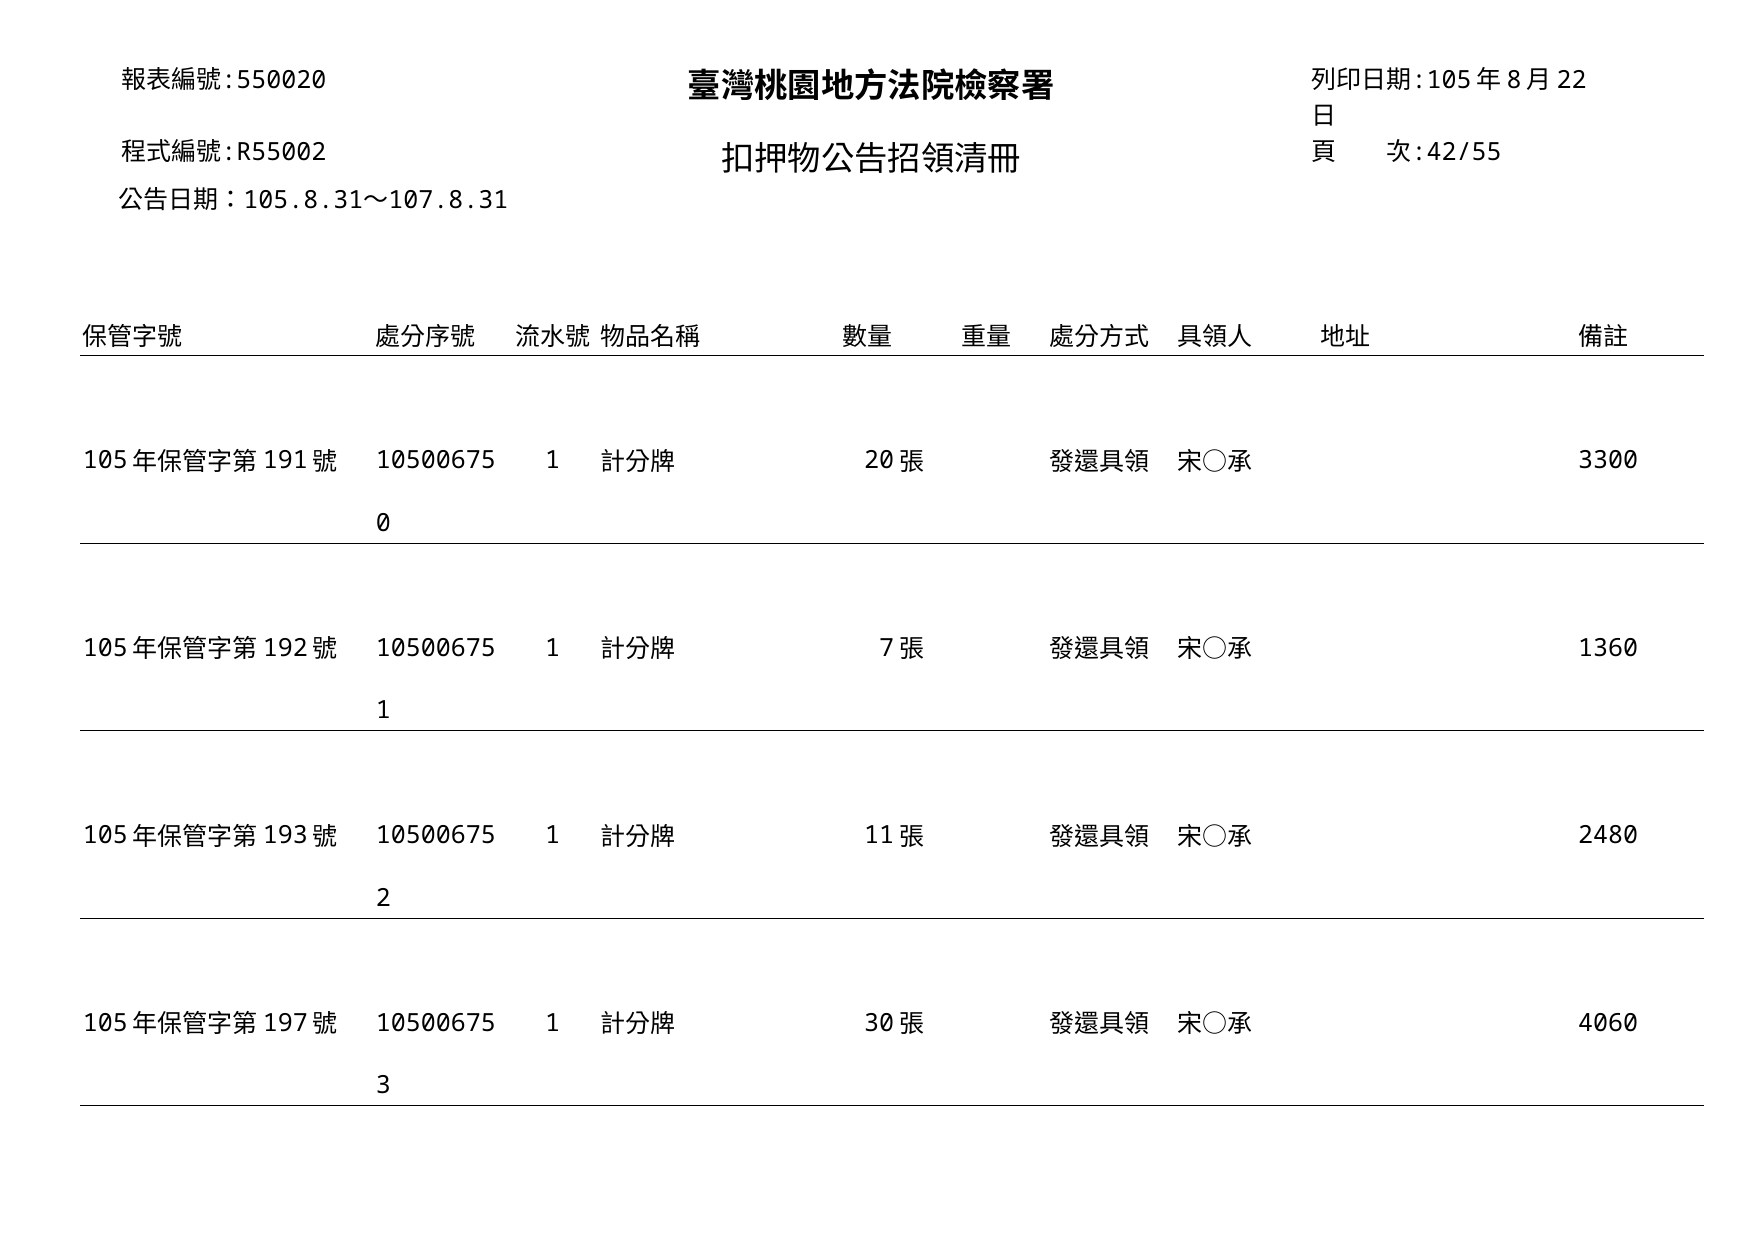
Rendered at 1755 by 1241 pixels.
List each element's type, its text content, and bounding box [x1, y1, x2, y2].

table_cell 20張 [808, 356, 927, 542]
table_cell [927, 356, 1046, 542]
table_cell 105006752 [373, 731, 507, 917]
table_cell 發還具領 [1046, 544, 1175, 730]
table_header 處分方式 [1046, 293, 1175, 355]
table_header 地址 [1317, 293, 1575, 355]
table_header 物品名稱 [597, 293, 807, 355]
table_header 重量 [927, 293, 1046, 355]
table_cell 105年保管字第192號 [80, 544, 373, 730]
table_cell 1 [507, 544, 597, 730]
table_cell [1317, 544, 1575, 730]
table_cell 計分牌 [597, 731, 807, 917]
table_cell 宋○承 [1175, 919, 1317, 1105]
table_cell [1317, 356, 1575, 542]
table_cell 11張 [808, 731, 927, 917]
table_cell 計分牌 [597, 356, 807, 542]
table_cell 105年保管字第191號 [80, 356, 373, 542]
table_cell 105年保管字第193號 [80, 731, 373, 917]
table_cell 宋○承 [1175, 544, 1317, 730]
table_header 具領人 [1175, 293, 1317, 355]
table_cell 3300 [1575, 356, 1704, 542]
table_cell 計分牌 [597, 919, 807, 1105]
table_header 流水號 [507, 293, 597, 355]
table_cell 105006751 [373, 544, 507, 730]
table_cell 1 [507, 731, 597, 917]
table_cell 4060 [1575, 919, 1704, 1105]
table_header 處分序號 [373, 293, 507, 355]
table_cell 發還具領 [1046, 731, 1175, 917]
table_cell 發還具領 [1046, 356, 1175, 542]
table_cell 1 [507, 356, 597, 542]
table_cell 宋○承 [1175, 731, 1317, 917]
table_cell 105006750 [373, 356, 507, 542]
table_cell [1317, 919, 1575, 1105]
table_cell 105年保管字第197號 [80, 919, 373, 1105]
table_cell 30張 [808, 919, 927, 1105]
table_cell 7張 [808, 544, 927, 730]
table_cell [927, 919, 1046, 1105]
table_cell 2480 [1575, 731, 1704, 917]
table_cell 宋○承 [1175, 356, 1317, 542]
table_cell 發還具領 [1046, 919, 1175, 1105]
table_cell [927, 544, 1046, 730]
table_header 數量 [808, 293, 927, 355]
table_cell 1360 [1575, 544, 1704, 730]
table_cell 計分牌 [597, 544, 807, 730]
table_cell 1 [507, 919, 597, 1105]
table_cell [1317, 731, 1575, 917]
table_cell 105006753 [373, 919, 507, 1105]
table_header 備註 [1575, 293, 1704, 355]
table_header 保管字號 [80, 293, 373, 355]
table_cell [927, 731, 1046, 917]
